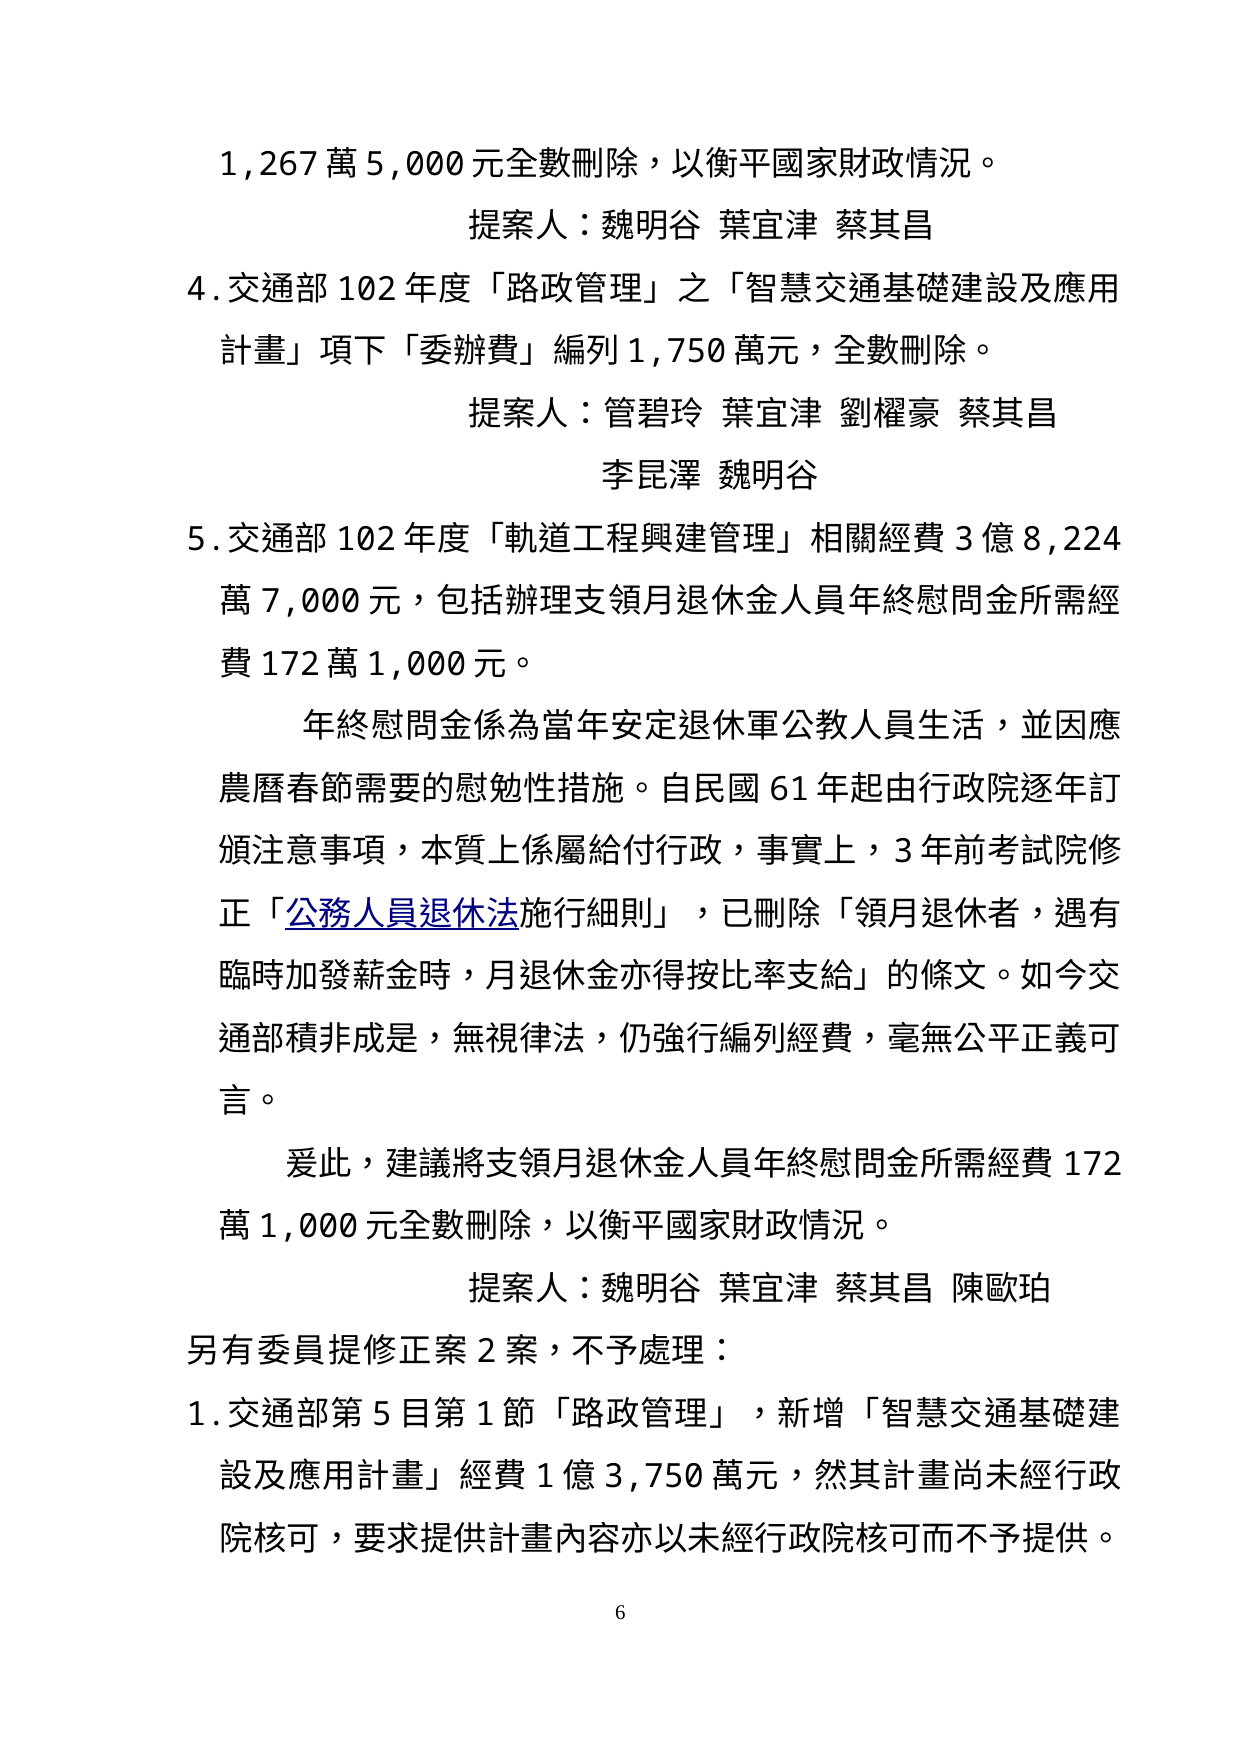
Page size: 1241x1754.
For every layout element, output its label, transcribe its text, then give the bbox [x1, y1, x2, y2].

text 提案人：魏明谷 葉宜津 蔡其昌 [468, 182, 1059, 244]
text 提案人：管碧玲 葉宜津 劉櫂豪 蔡其昌 李昆澤 魏明谷 [468, 369, 1059, 494]
text 爰此，建議將支領月退休金人員年終慰問金所需經費172萬1,000元全數刪除，以衡平國家財政情況。 [218, 1119, 1122, 1244]
text 提案人：魏明谷 葉宜津 蔡其昌 陳歐珀 [468, 1244, 1059, 1307]
text 5.交通部102年度「軌道工程興建管理」相關經費3億8,224萬7,000元，包括辦理支領月退休金人員年終慰問金所需經費172萬1,000元。 [186, 494, 1122, 682]
text 4.交通部102年度「路政管理」之「智慧交通基礎建設及應用計畫」項下「委辦費」編列1,750萬元，全數刪除。 [186, 244, 1122, 369]
text 年終慰問金係為當年安定退休軍公教人員生活，並因應農曆春節需要的慰勉性措施。自民國61年起由行政院逐年訂頒注意事項，本質上係屬給付行政，事實上，3年前考試院修正「公務人員退休法施行細則」，已刪除「領月退休者，遇有臨時加發薪金時，月退休金亦得按比率支給」的條文。如今交通部積非成是，無視律法，仍強行編列經費，毫無公平正義可言。 [218, 682, 1122, 1119]
text 1.交通部第5目第1節「路政管理」，新增「智慧交通基礎建設及應用計畫」經費1億3,750萬元，然其計畫尚未經行政院核可，要求提供計畫內容亦以未經行政院核可而不予提供。 [186, 1369, 1122, 1557]
text 1,267萬5,000元全數刪除，以衡平國家財政情況。 [218, 119, 1122, 182]
text 另有委員提修正案2案，不予處理： [186, 1307, 1122, 1369]
